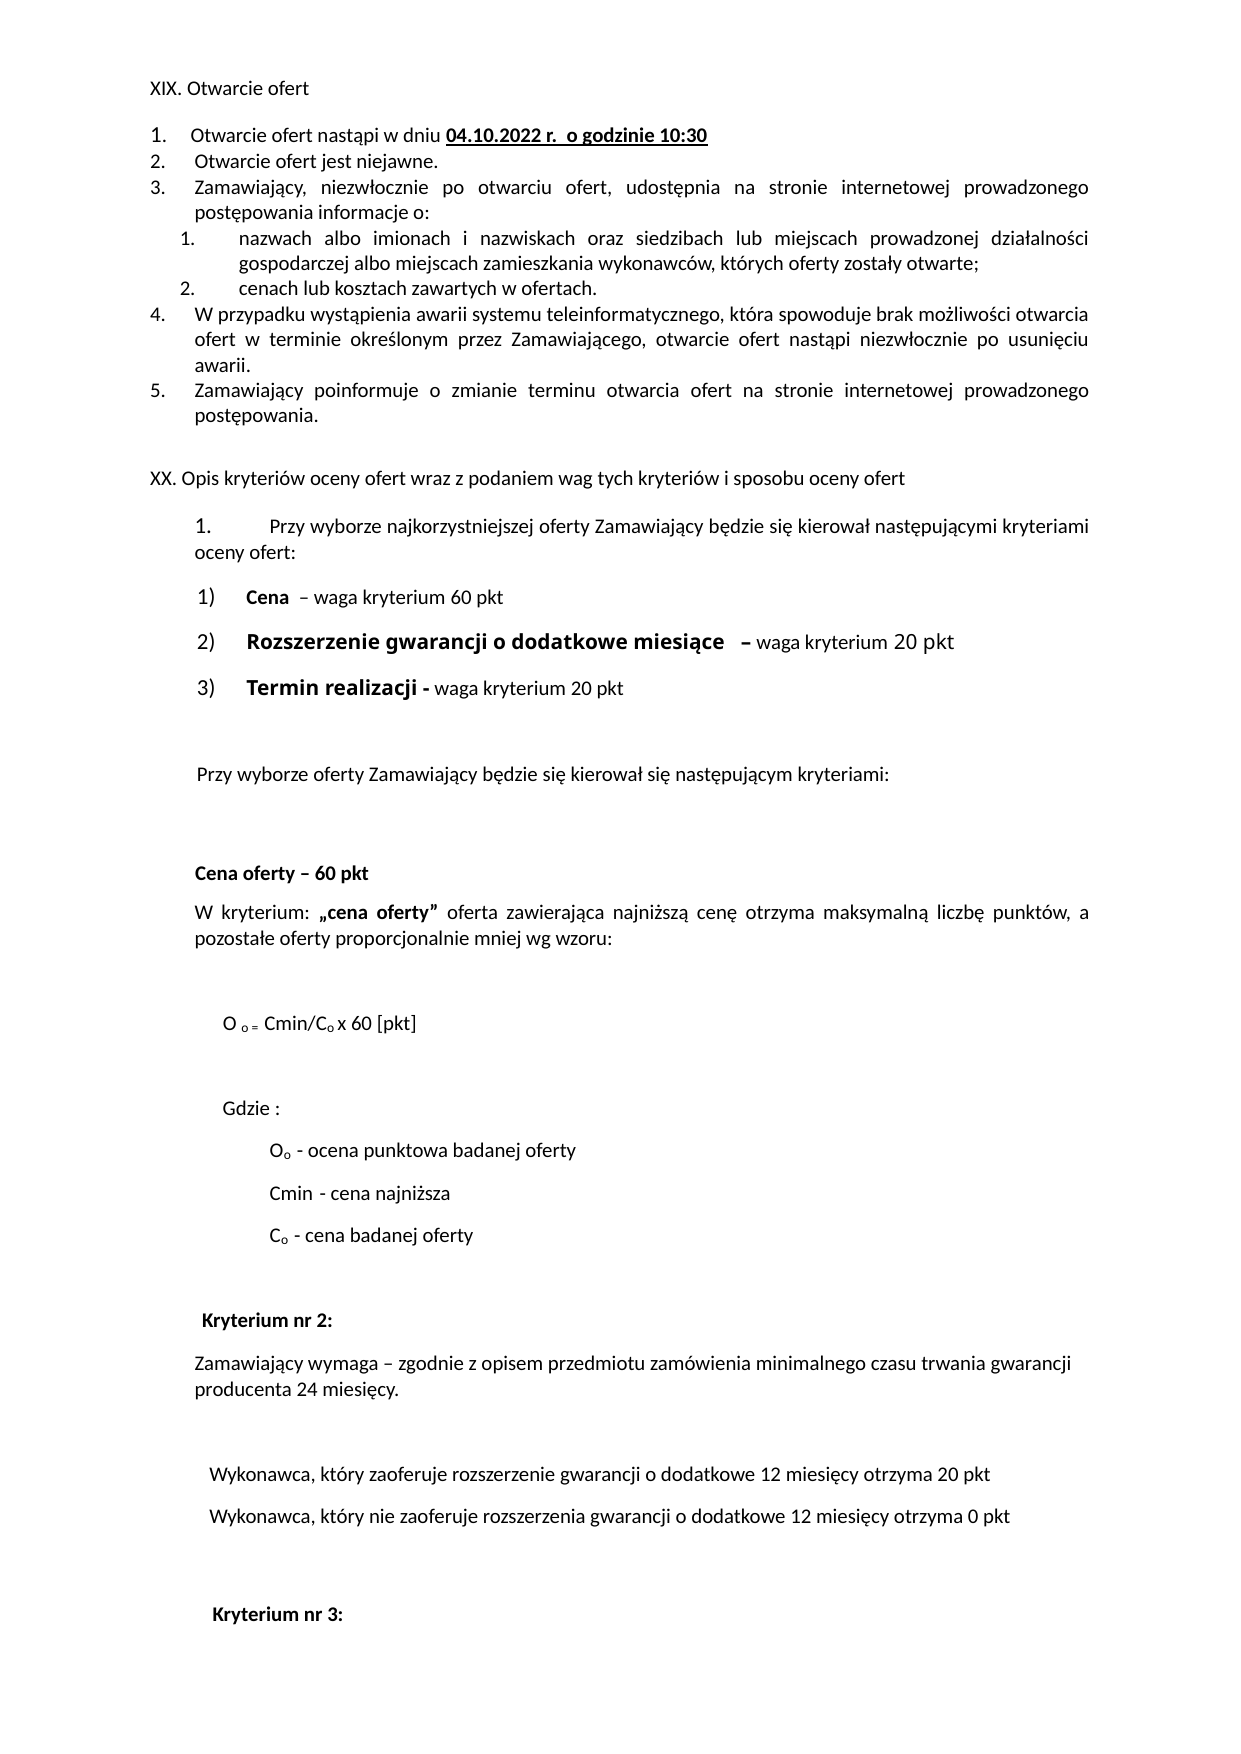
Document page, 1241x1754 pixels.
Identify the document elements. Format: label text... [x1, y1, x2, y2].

text Gdzie : [194, 1095, 1090, 1120]
text Wykonawca, który zaoferuje rozszerzenie gwarancji o dodatkowe 12 miesięcy otrzyma 20 pkt [209, 1461, 1090, 1486]
text 2. Otwarcie ofert jest niejawne. [150, 148, 1090, 174]
text Przy wyborze oferty Zamawiający będzie się kierował się następującym kryteriami: [197, 761, 1090, 786]
text 1. nazwach albo imionach i nazwiskach oraz siedzibach lub miejscach prowadzonej działalności gospodarczej albo miejscach zamieszkania wykonawców, których oferty zostały otwarte; [179, 225, 1090, 276]
subtitle XIX. Otwarcie ofert [150, 75, 1090, 100]
text Wykonawca, który nie zaoferuje rozszerzenia gwarancji o dodatkowe 12 miesięcy otrzyma 0 pkt [209, 1503, 1090, 1529]
text 3. Zamawiający, niezwłocznie po otwarciu ofert, udostępnia na stronie internetowej prowadzonego postępowania informacje o: [150, 174, 1090, 225]
list Przy wyborze najkorzystniejszej oferty Zamawiający będzie się kierował następującymi kryteriami oceny ofert: [194, 511, 1090, 565]
text 5. Zamawiający poinformuje o zmianie terminu otwarcia ofert na stronie internetowej prowadzonego postępowania. [150, 377, 1090, 428]
text Co - cena badanej oferty [194, 1222, 1090, 1248]
text Cmin - cena najniższa [194, 1180, 1090, 1205]
list Termin realizacji - waga kryterium 20 pkt [197, 673, 1090, 701]
text Oo - ocena punktowa badanej oferty [194, 1137, 1090, 1163]
text O o = Cmin/Co x 60 [pkt] [194, 1010, 1090, 1035]
text W kryterium: „cena oferty” oferta zawierająca najniższą cenę otrzyma maksymalną liczbę punktów, a pozostałe oferty proporcjonalnie mniej wg wzoru: [194, 899, 1090, 950]
text Kryterium nr 2: [150, 1307, 1090, 1333]
text 2. cenach lub kosztach zawartych w ofertach. [179, 276, 1090, 301]
text Zamawiający wymaga – zgodnie z opisem przedmiotu zamówienia minimalnego czasu trwania gwarancji producenta 24 miesięcy. [194, 1350, 1090, 1401]
text Kryterium nr 3: [179, 1601, 1090, 1626]
subtitle XX. Opis kryteriów oceny ofert wraz z podaniem wag tych kryteriów i sposobu oceny ofert [150, 466, 1090, 491]
list Rozszerzenie gwarancji o dodatkowe miesiące – waga kryterium 20 pkt [197, 627, 1090, 656]
text Cena oferty – 60 pkt [179, 858, 1090, 887]
list Cena – waga kryterium 60 pkt [197, 582, 1090, 610]
text 1. Otwarcie ofert nastąpi w dniu 04.10.2022 r. o godzinie 10:30 [150, 121, 1090, 148]
text 4. W przypadku wystąpienia awarii systemu teleinformatycznego, która spowoduje brak możliwości otwarcia ofert w terminie określonym przez Zamawiającego, otwarcie ofert nastąpi niezwłocznie po usunięciu awarii. [150, 301, 1090, 377]
